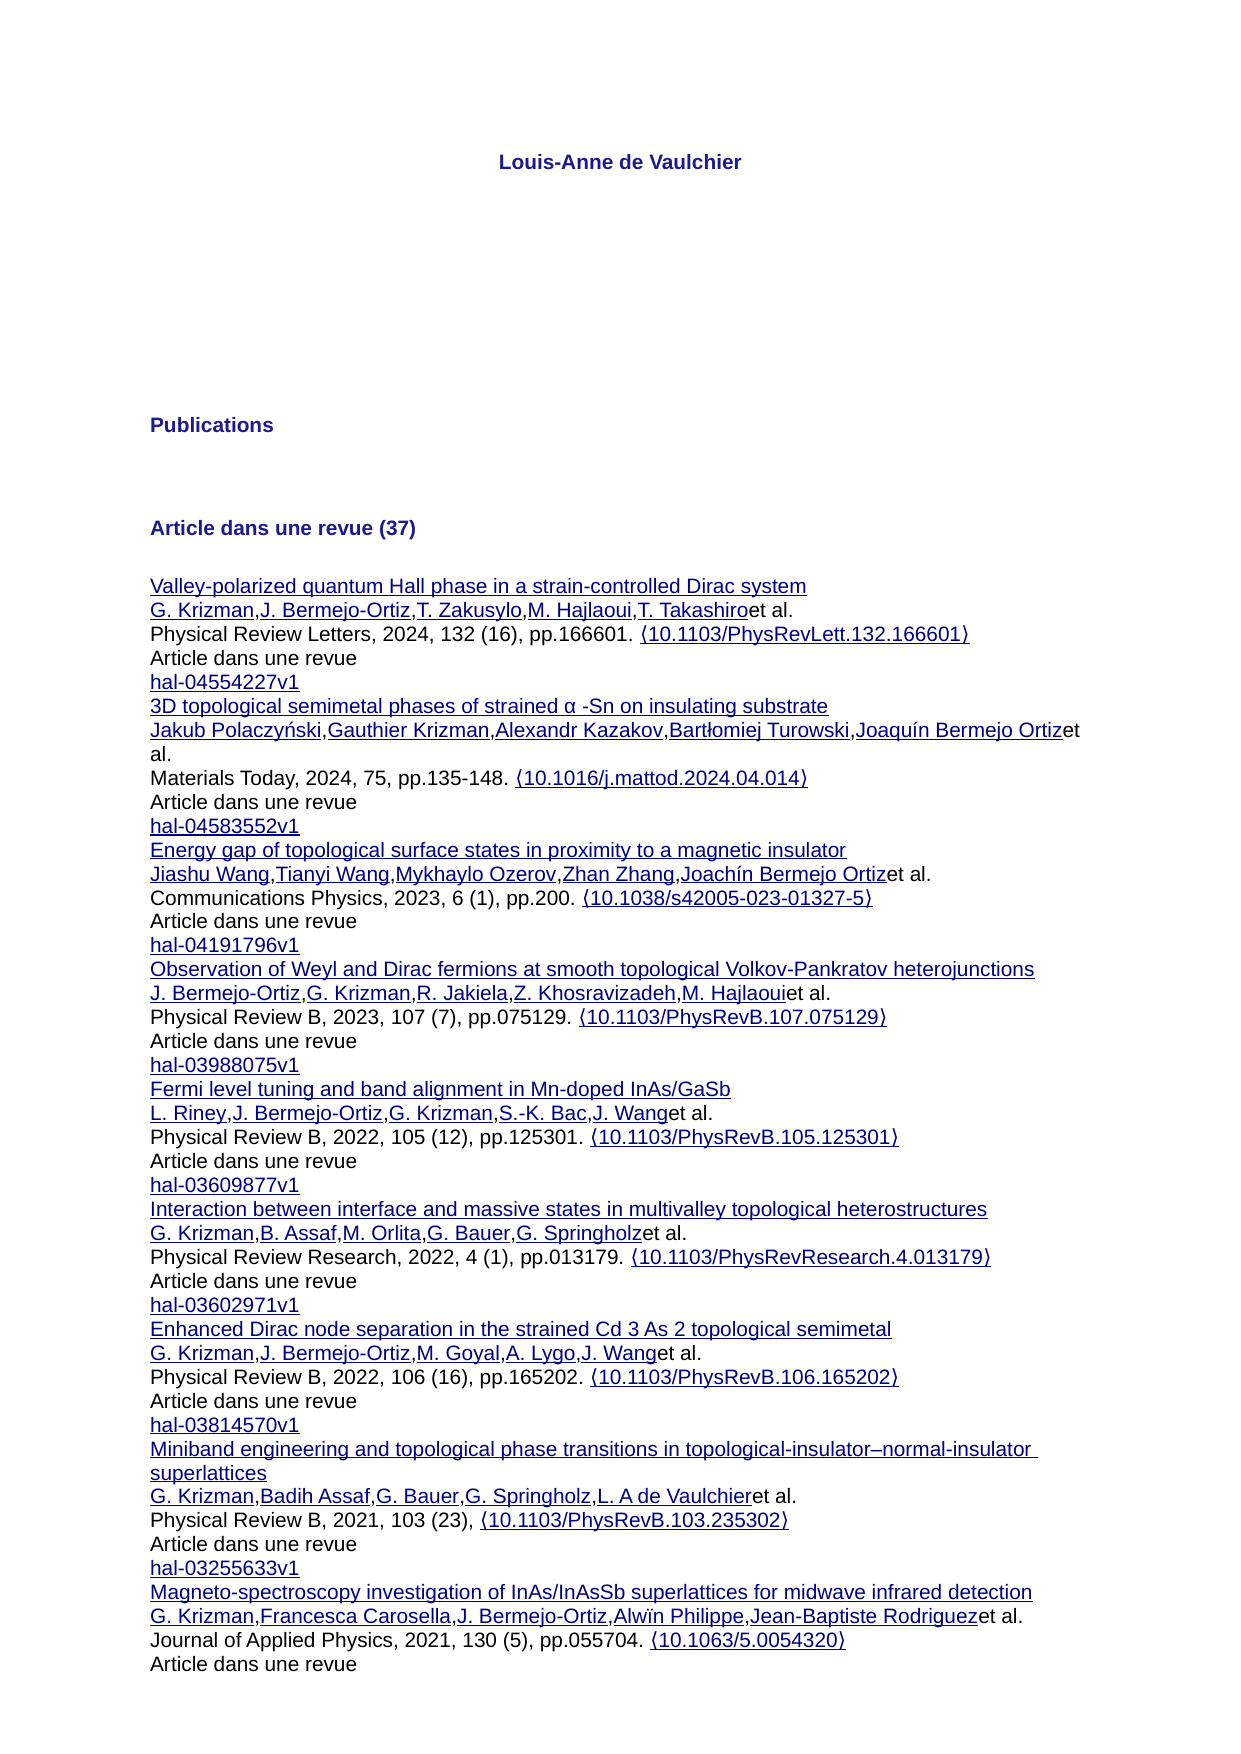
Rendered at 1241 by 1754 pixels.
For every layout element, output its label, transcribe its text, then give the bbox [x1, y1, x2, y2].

table_cell 3D topological semimetal phases of strained α -Sn on insulating substrate Jakub Polaczyński,Gauthier Krizman,Alexandr Kazakov,Bartłomiej Turowski,Joaquín Bermejo Ortizet al. Materials Today, 2024, 75, pp.135-148. ⟨10.1016/j.mattod.2024.04.014⟩ Article dans une revue hal-04583552v1 [150, 694, 1090, 837]
table_cell Magneto-spectroscopy investigation of InAs/InAsSb superlattices for midwave infrared detection G. Krizman,Francesca Carosella,J. Bermejo-Ortiz,Alwïn Philippe,Jean-Baptiste Rodriguezet al. Journal of Applied Physics, 2021, 130 (5), pp.055704. ⟨10.1063/5.0054320⟩ Article dans une revue [150, 1580, 1090, 1676]
table_cell Fermi level tuning and band alignment in Mn-doped InAs/GaSb L. Riney,J. Bermejo-Ortiz,G. Krizman,S.-K. Bac,J. Wanget al. Physical Review B, 2022, 105 (12), pp.125301. ⟨10.1103/PhysRevB.105.125301⟩ Article dans une revue hal-03609877v1 [150, 1077, 1090, 1197]
table_cell Enhanced Dirac node separation in the strained Cd 3 As 2 topological semimetal G. Krizman,J. Bermejo-Ortiz,M. Goyal,A. Lygo,J. Wanget al. Physical Review B, 2022, 106 (16), pp.165202. ⟨10.1103/PhysRevB.106.165202⟩ Article dans une revue hal-03814570v1 [150, 1317, 1090, 1436]
table_cell Observation of Weyl and Dirac fermions at smooth topological Volkov-Pankratov heterojunctions J. Bermejo-Ortiz,G. Krizman,R. Jakiela,Z. Khosravizadeh,M. Hajlaouiet al. Physical Review B, 2023, 107 (7), pp.075129. ⟨10.1103/PhysRevB.107.075129⟩ Article dans une revue hal-03988075v1 [150, 957, 1090, 1077]
subtitle Article dans une revue (37) [150, 516, 1090, 539]
table_cell Energy gap of topological surface states in proximity to a magnetic insulator Jiashu Wang,Tianyi Wang,Mykhaylo Ozerov,Zhan Zhang,Joachín Bermejo Ortizet al. Communications Physics, 2023, 6 (1), pp.200. ⟨10.1038/s42005-023-01327-5⟩ Article dans une revue hal-04191796v1 [150, 838, 1090, 957]
table_cell Miniband engineering and topological phase transitions in topological-insulator–normal-insulator superlattices G. Krizman,Badih Assaf,G. Bauer,G. Springholz,L. A de Vaulchieret al. Physical Review B, 2021, 103 (23), ⟨10.1103/PhysRevB.103.235302⟩ Article dans une revue hal-03255633v1 [150, 1436, 1090, 1580]
table_header Valley-polarized quantum Hall phase in a strain-controlled Dirac system G. Krizman,J. Bermejo-Ortiz,T. Zakusylo,M. Hajlaoui,T. Takashiroet al. Physical Review Letters, 2024, 132 (16), pp.166601. ⟨10.1103/PhysRevLett.132.166601⟩ Article dans une revue hal-04554227v1 [150, 574, 1090, 694]
subtitle Louis-Anne de Vaulchier [150, 150, 1090, 174]
subtitle Publications [150, 412, 1090, 436]
table_cell Interaction between interface and massive states in multivalley topological heterostructures G. Krizman,B. Assaf,M. Orlita,G. Bauer,G. Springholzet al. Physical Review Research, 2022, 4 (1), pp.013179. ⟨10.1103/PhysRevResearch.4.013179⟩ Article dans une revue hal-03602971v1 [150, 1197, 1090, 1317]
